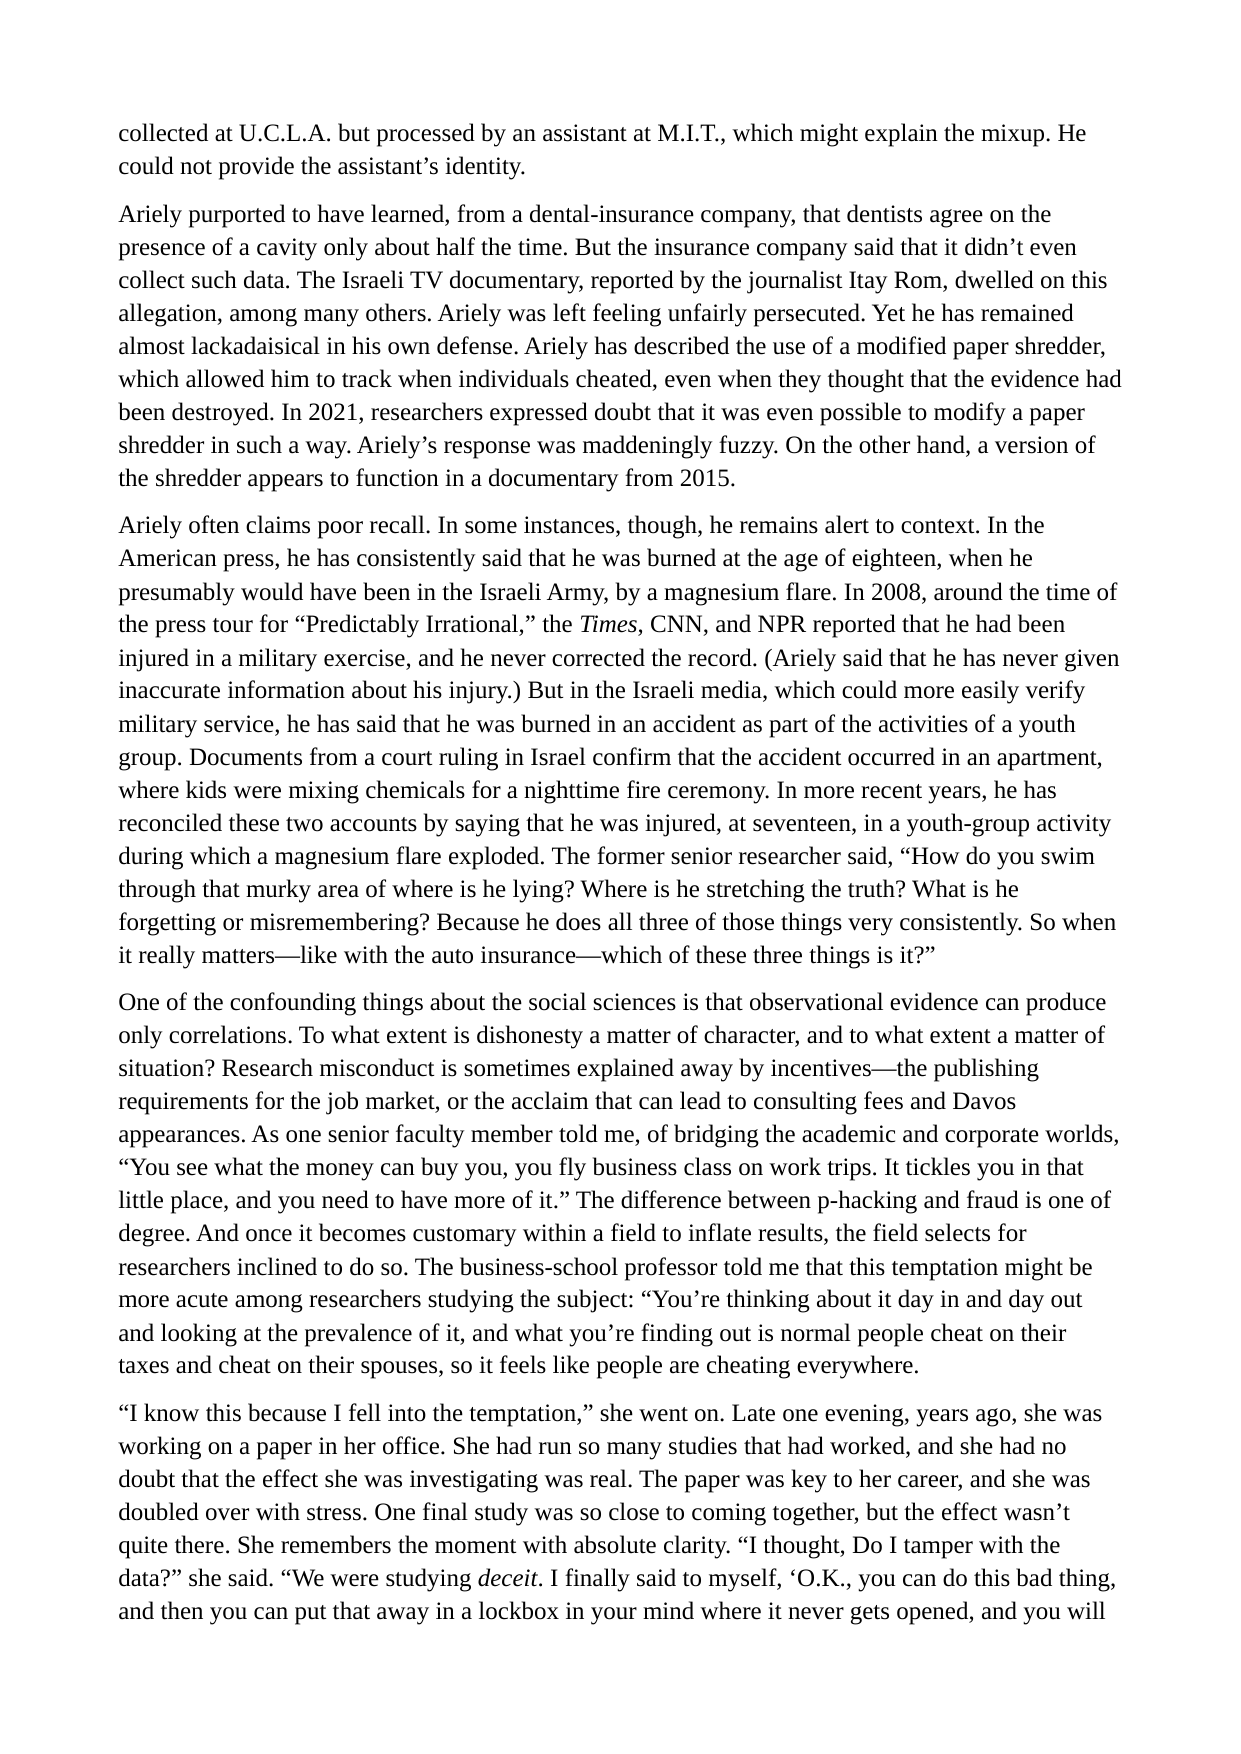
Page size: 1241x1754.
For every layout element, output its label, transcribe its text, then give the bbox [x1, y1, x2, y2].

text Ariely often claims poor recall. In some instances, though, he remains alert to context. In the American press, he has consistently said that he was burned at the age of eighteen, when he presumably would have been in the Israeli Army, by a magnesium flare. In 2008, around the time of the press tour for “Predictably Irrational,” the Times, CNN, and NPR reported that he had been injured in a military exercise, and he never corrected the record. (Ariely said that he has never given inaccurate information about his injury.) But in the Israeli media, which could more easily verify military service, he has said that he was burned in an accident as part of the activities of a youth group. Documents from a court ruling in Israel confirm that the accident occurred in an apartment, where kids were mixing chemicals for a nighttime fire ceremony. In more recent years, he has reconciled these two accounts by saying that he was injured, at seventeen, in a youth-group activity during which a magnesium flare exploded. The former senior researcher said, “How do you swim through that murky area of where is he lying? Where is he stretching the truth? What is he forgetting or misremembering? Because he does all three of those things very consistently. So when it really matters—like with the auto insurance—which of these three things is it?” [118, 511, 1122, 968]
text “I know this because I fell into the temptation,” she went on. Late one evening, years ago, she was working on a paper in her office. She had run so many studies that had worked, and she had no doubt that the effect she was investigating was real. The paper was key to her career, and she was doubled over with stress. One final study was so close to coming together, but the effect wasn’t quite there. She remembers the moment with absolute clarity. “I thought, Do I tamper with the data?” she said. “We were studying deceit. I finally said to myself, ‘O.K., you can do this bad thing, and then you can put that away in a lockbox in your mind where it never gets opened, and you will [118, 1398, 1122, 1625]
text Ariely purported to have learned, from a dental-insurance company, that dentists agree on the presence of a cavity only about half the time. But the insurance company said that it didn’t even collect such data. The Israeli TV documentary, reported by the journalist Itay Rom, dwelled on this allegation, among many others. Ariely was left feeling unfairly persecuted. Yet he has remained almost lackadaisical in his own defense. Ariely has described the use of a modified paper shredder, which allowed him to track when individuals cheated, even when they thought that the evidence had been destroyed. In 2021, researchers expressed doubt that it was even possible to modify a paper shredder in such a way. Ariely’s response was maddeningly fuzzy. On the other hand, a version of the shredder appears to function in a documentary from 2015. [118, 199, 1122, 492]
text collected at U.C.L.A. but processed by an assistant at M.I.T., which might explain the mixup. He could not provide the assistant’s identity. [118, 118, 1122, 180]
text One of the confounding things about the social sciences is that observational evidence can produce only correlations. To what extent is dishonesty a matter of character, and to what extent a matter of situation? Research misconduct is sometimes explained away by incentives—the publishing requirements for the job market, or the acclaim that can lead to consulting fees and Davos appearances. As one senior faculty member told me, of bridging the academic and corporate worlds, “You see what the money can buy you, you fly business class on work trips. It tickles you in that little place, and you need to have more of it.” The difference between p-hacking and fraud is one of degree. And once it becomes customary within a field to inflate results, the field selects for researchers inclined to do so. The business-school professor told me that this temptation might be more acute among researchers studying the subject: “You’re thinking about it day in and day out and looking at the prevalence of it, and what you’re finding out is normal people cheat on their taxes and cheat on their spouses, so it feels like people are cheating everywhere. [118, 987, 1122, 1379]
